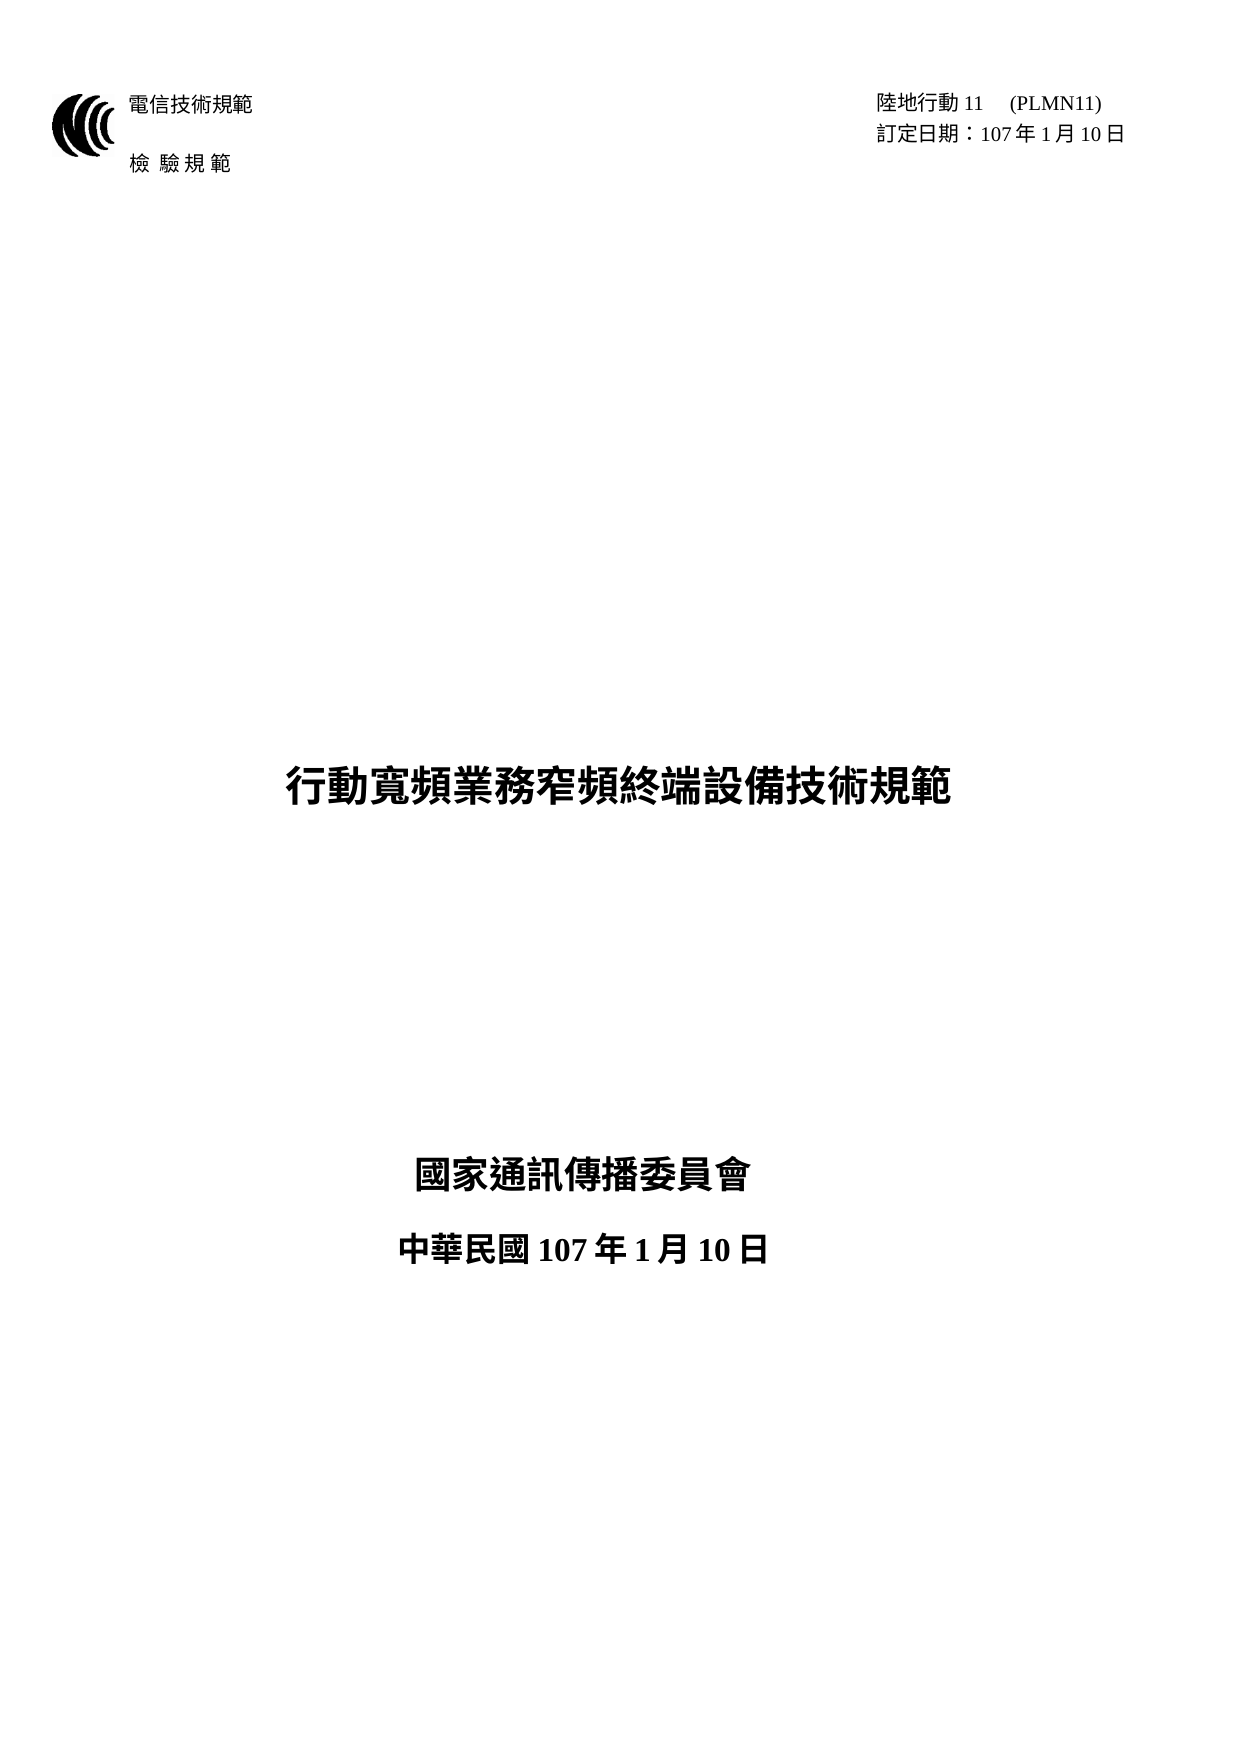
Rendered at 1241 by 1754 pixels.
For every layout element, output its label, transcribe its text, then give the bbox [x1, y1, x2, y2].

table_cell [277, 288, 858, 333]
table_cell [118, 242, 277, 287]
table_cell [277, 242, 858, 287]
text 國家通訊傳播委員會 中華民國107年1月10日 [29, 1134, 1078, 1284]
table_cell [859, 242, 1146, 287]
table_cell [859, 288, 1146, 333]
table_header [118, 194, 277, 242]
text 行動寬頻業務窄頻終端設備技術規範 [118, 746, 1048, 821]
table_header [277, 194, 858, 242]
table_header [859, 194, 1146, 242]
table_cell [118, 288, 277, 333]
